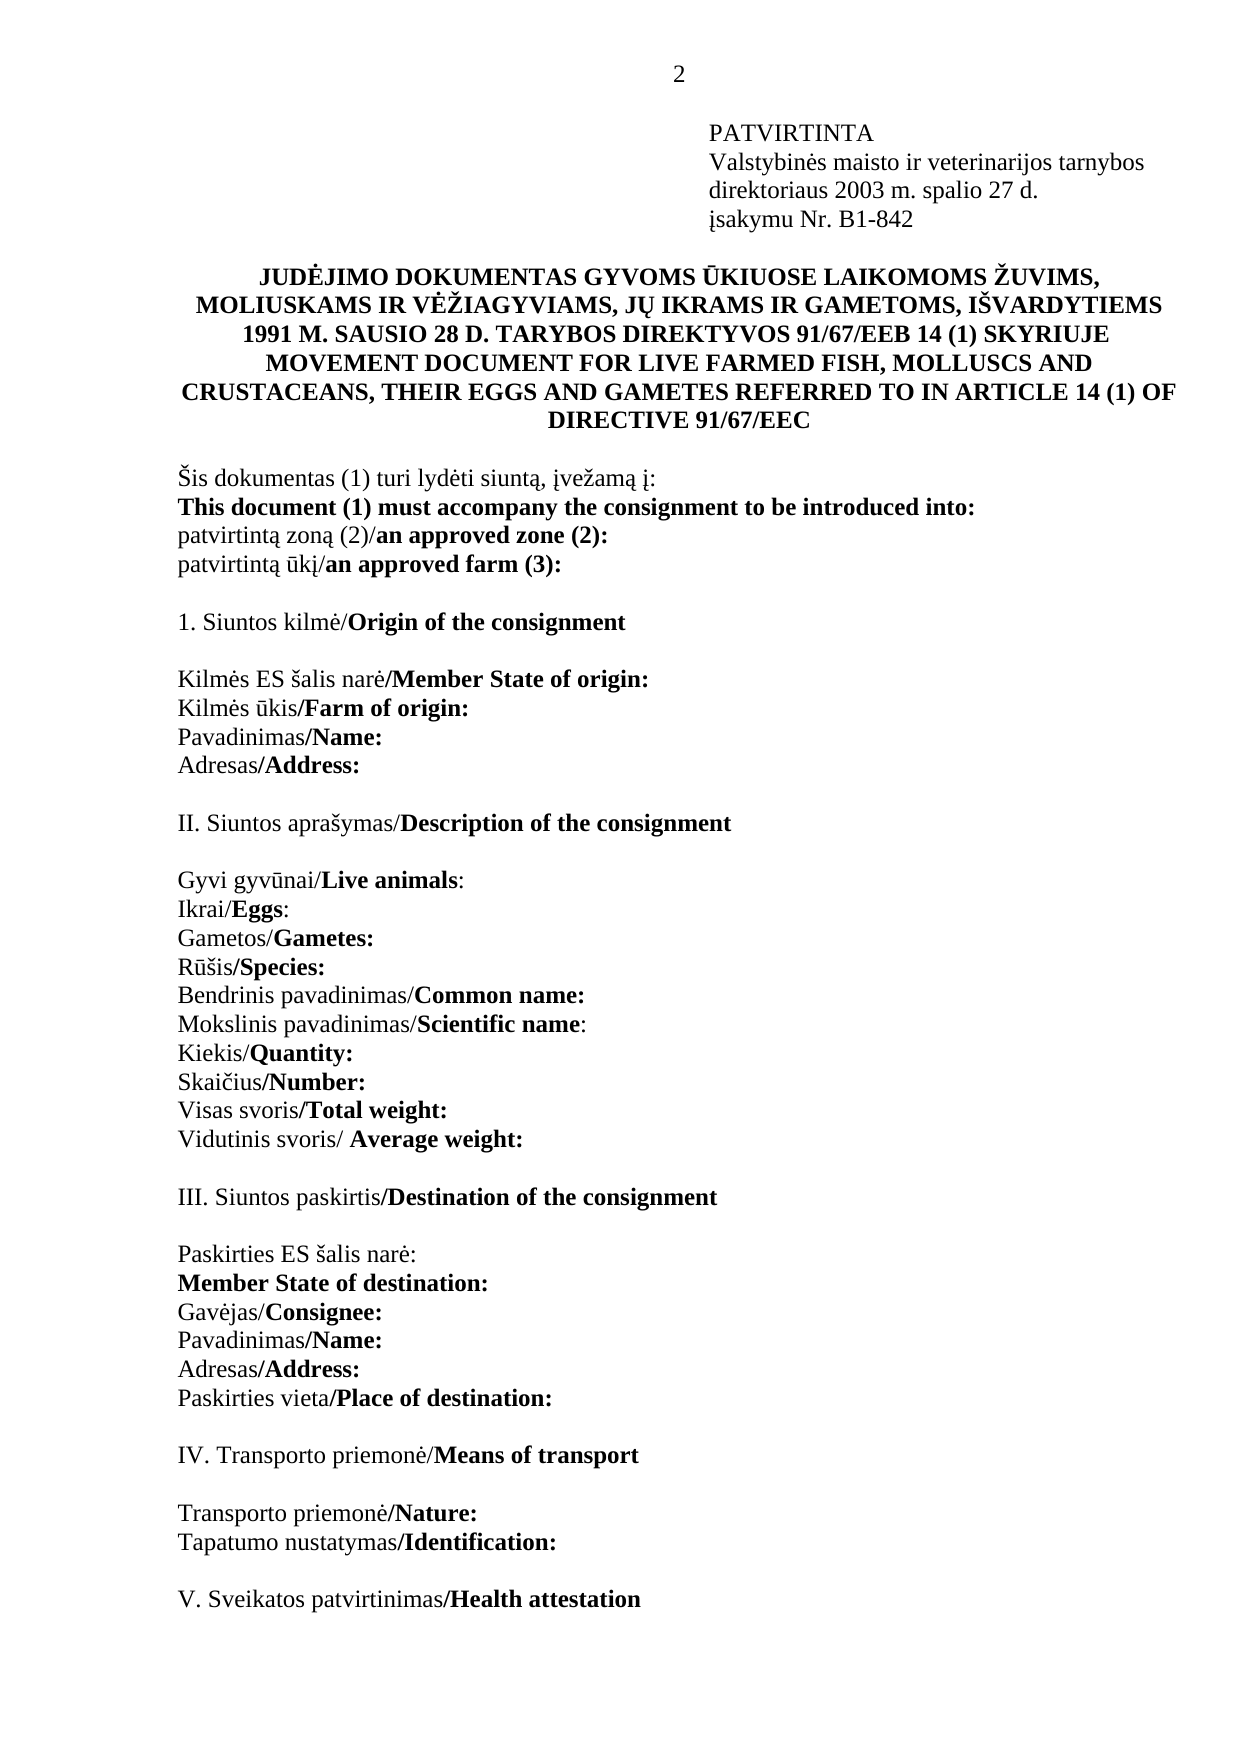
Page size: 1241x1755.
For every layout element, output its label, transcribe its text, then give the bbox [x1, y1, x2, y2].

text Adresas/Address: [177, 751, 1181, 779]
text Skaičius/Number: [177, 1067, 1181, 1096]
text Bendrinis pavadinimas/Common name: [177, 981, 1181, 1009]
text Ikrai/Eggs: [177, 894, 1181, 923]
text Transporto priemonė/Nature: [177, 1498, 1181, 1527]
text Kilmės ES šalis narė/Member State of origin: [177, 664, 1181, 693]
text patvirtintą ūkį/an approved farm (3): [177, 549, 1181, 578]
text V. Sveikatos patvirtinimas/Health attestation [177, 1584, 1181, 1613]
text III. Siuntos paskirtis/Destination of the consignment [177, 1182, 1181, 1211]
text Paskirties vieta/Place of destination: [177, 1383, 1181, 1412]
text JUDĖJIMO DOKUMENTAS GYVOMS ŪKIUOSE LAIKOMOMS ŽUVIMS, MOLIUSKAMS IR VĖŽIAGYVIAMS, JŲ IKRAMS IR GAMETOMS, IŠVARDYTIEMS 1991 M. SAUSIO 28 D. TARYBOS DIREKTYVOS 91/67/EEB 14 (1) SKYRIUJE [177, 262, 1181, 348]
text Šis dokumentas (1) turi lydėti siuntą, įvežamą į: [177, 463, 1181, 492]
text Gametos/Gametes: [177, 923, 1181, 952]
text Kiekis/Quantity: [177, 1038, 1181, 1067]
text Tapatumo nustatymas/Identification: [177, 1527, 1181, 1556]
text Gyvi gyvūnai/Live animals: [177, 866, 1181, 894]
text PATVIRTINTA [177, 118, 1181, 147]
text Adresas/Address: [177, 1354, 1181, 1383]
text 1. Siuntos kilmė/Origin of the consignment [177, 607, 1181, 636]
text direktoriaus 2003 m. spalio 27 d. [177, 176, 1181, 204]
text IV. Transporto priemonė/Means of transport [177, 1441, 1181, 1469]
text įsakymu Nr. B1-842 [177, 204, 1181, 233]
text Kilmės ūkis/Farm of origin: [177, 693, 1181, 722]
text This document (1) must accompany the consignment to be introduced into: [177, 492, 1181, 521]
text Mokslinis pavadinimas/Scientific name: [177, 1009, 1181, 1038]
text Paskirties ES šalis narė: [177, 1239, 1181, 1268]
text MOVEMENT DOCUMENT FOR LIVE FARMED FISH, MOLLUSCS AND CRUSTACEANS, THEIR EGGS AND GAMETES REFERRED TO IN ARTICLE 14 (1) OF DIRECTIVE 91/67/EEC [177, 348, 1181, 434]
text Rūšis/Species: [177, 952, 1181, 981]
text Vidutinis svoris/ Average weight: [177, 1124, 1181, 1153]
text Valstybinės maisto ir veterinarijos tarnybos [177, 147, 1181, 176]
text II. Siuntos aprašymas/Description of the consignment [177, 808, 1181, 837]
text Member State of destination: [177, 1268, 1181, 1297]
text patvirtintą zoną (2)/an approved zone (2): [177, 521, 1181, 549]
text Pavadinimas/Name: [177, 1326, 1181, 1354]
text Gavėjas/Consignee: [177, 1297, 1181, 1326]
text Pavadinimas/Name: [177, 722, 1181, 751]
text Visas svoris/Total weight: [177, 1096, 1181, 1124]
